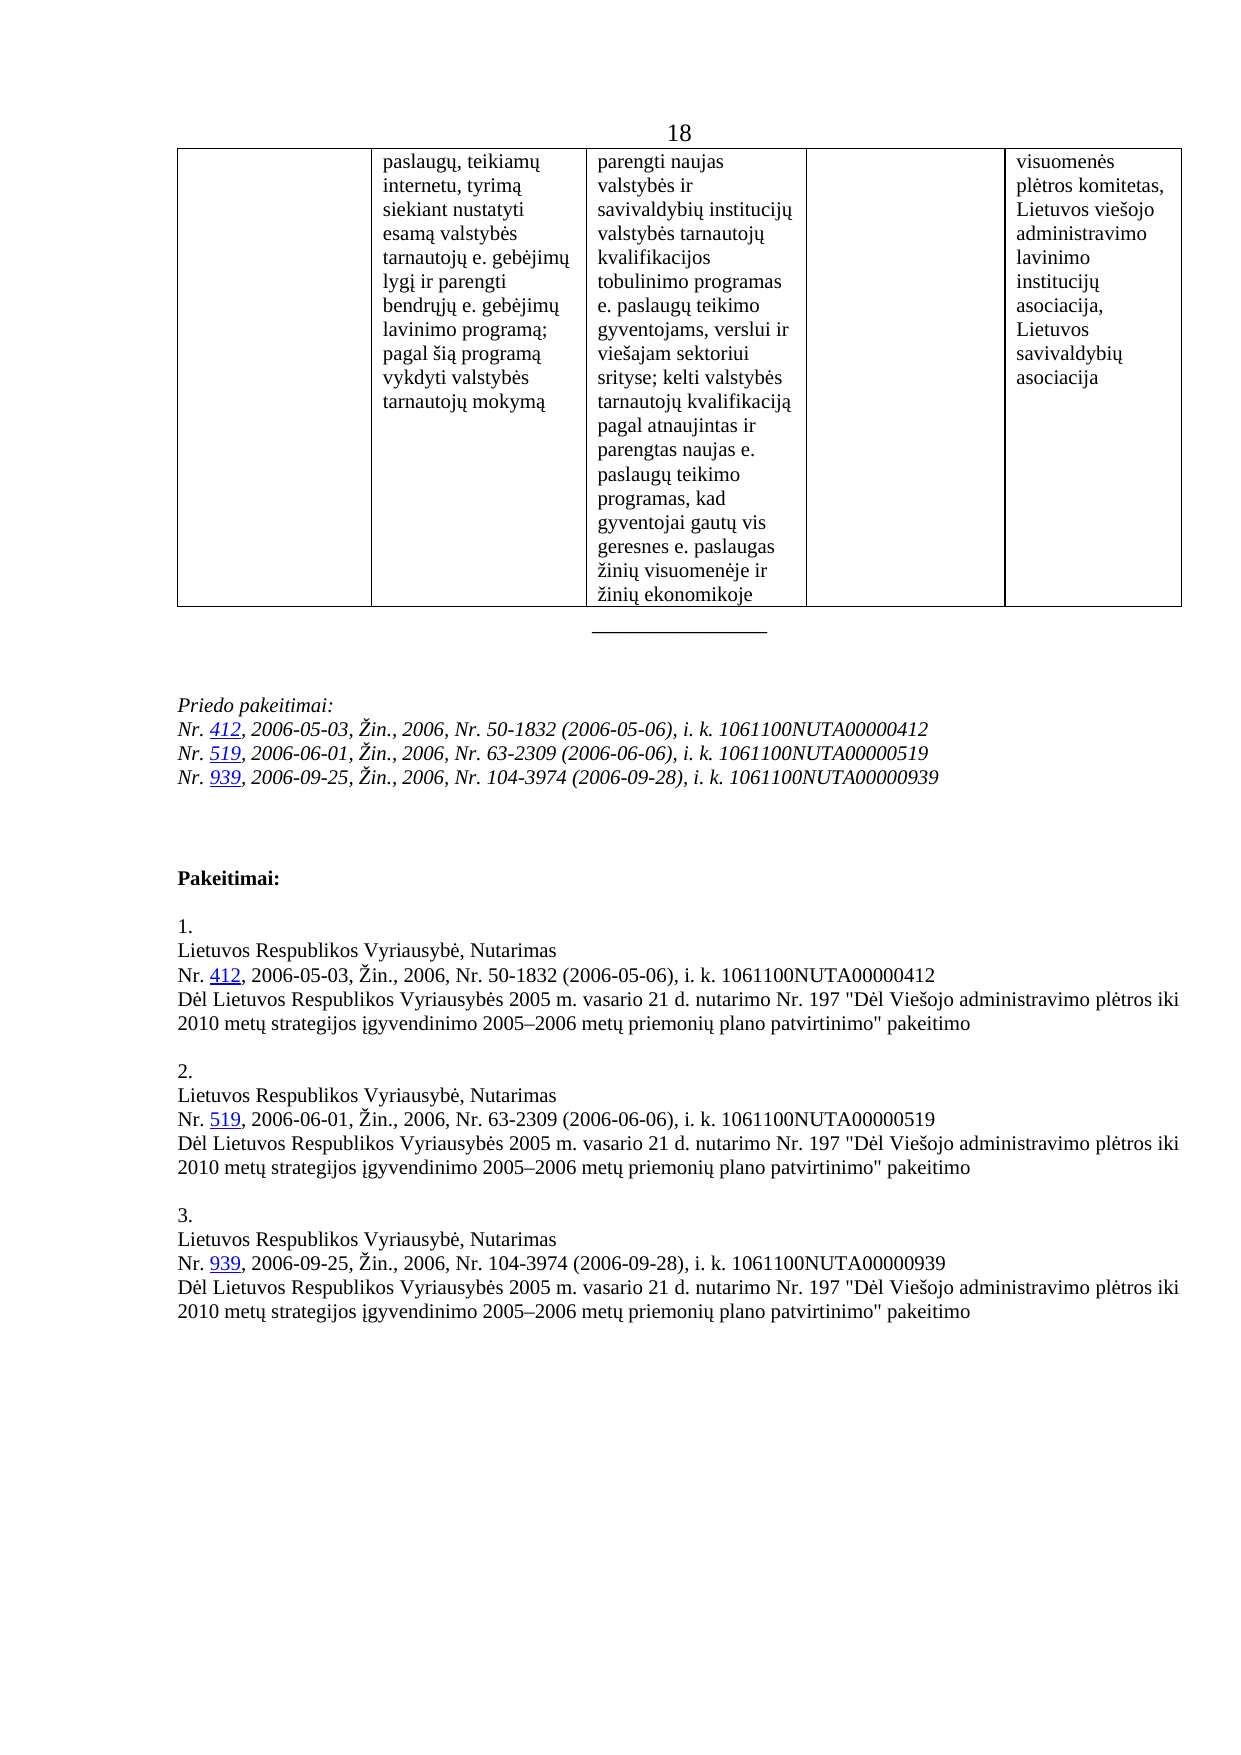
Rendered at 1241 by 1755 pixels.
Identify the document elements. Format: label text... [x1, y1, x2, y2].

table_cell visuomenės plėtros komitetas, Lietuvos viešojo administravimo lavinimo institucijų asociacija, Lietuvos savivaldybių asociacija [1006, 149, 1181, 606]
text Nr. 939, 2006-09-25, Žin., 2006, Nr. 104-3974 (2006-09-28), i. k. 1061100NUTA00000939 [177, 1251, 1181, 1275]
table_cell parengti naujas valstybės ir savivaldybių institucijų valstybės tarnautojų kvalifikacijos tobulinimo programas e. paslaugų teikimo gyventojams, verslui ir viešajam sektoriui srityse; kelti valstybės tarnautojų kvalifikaciją pagal atnaujintas ir parengtas naujas e. paslaugų teikimo programas, kad gyventojai gautų vis geresnes e. paslaugas žinių visuomenėje ir žinių ekonomikoje [587, 149, 806, 606]
text Lietuvos Respublikos Vyriausybė, Nutarimas [177, 1227, 1181, 1251]
text Lietuvos Respublikos Vyriausybė, Nutarimas [177, 938, 1181, 962]
text Nr. 519, 2006-06-01, Žin., 2006, Nr. 63-2309 (2006-06-06), i. k. 1061100NUTA00000519 [177, 741, 1181, 765]
text Nr. 412, 2006-05-03, Žin., 2006, Nr. 50-1832 (2006-05-06), i. k. 1061100NUTA00000412 [177, 962, 1181, 987]
text Dėl Lietuvos Respublikos Vyriausybės 2005 m. vasario 21 d. nutarimo Nr. 197 "Dėl Viešojo administravimo plėtros iki 2010 metų strategijos įgyvendinimo 2005–2006 metų priemonių plano patvirtinimo" pakeitimo [177, 1131, 1181, 1179]
text Nr. 412, 2006-05-03, Žin., 2006, Nr. 50-1832 (2006-05-06), i. k. 1061100NUTA00000412 [177, 717, 1181, 741]
text Dėl Lietuvos Respublikos Vyriausybės 2005 m. vasario 21 d. nutarimo Nr. 197 "Dėl Viešojo administravimo plėtros iki 2010 metų strategijos įgyvendinimo 2005–2006 metų priemonių plano patvirtinimo" pakeitimo [177, 987, 1181, 1035]
text ______________ [177, 607, 1181, 636]
text Pakeitimai: [177, 866, 1181, 890]
text 3. [177, 1203, 1181, 1227]
table_cell [807, 149, 1004, 606]
text 2. [177, 1059, 1181, 1083]
text Lietuvos Respublikos Vyriausybė, Nutarimas [177, 1083, 1181, 1107]
text Nr. 939, 2006-09-25, Žin., 2006, Nr. 104-3974 (2006-09-28), i. k. 1061100NUTA00000939 [177, 765, 1181, 789]
text Nr. 519, 2006-06-01, Žin., 2006, Nr. 63-2309 (2006-06-06), i. k. 1061100NUTA00000519 [177, 1107, 1181, 1131]
text 1. [177, 914, 1181, 938]
text Dėl Lietuvos Respublikos Vyriausybės 2005 m. vasario 21 d. nutarimo Nr. 197 "Dėl Viešojo administravimo plėtros iki 2010 metų strategijos įgyvendinimo 2005–2006 metų priemonių plano patvirtinimo" pakeitimo [177, 1275, 1181, 1323]
text Priedo pakeitimai: [177, 693, 1181, 717]
table_cell paslaugų, teikiamų internetu, tyrimą siekiant nustatyti esamą valstybės tarnautojų e. gebėjimų lygį ir parengti bendrųjų e. gebėjimų lavinimo programą; pagal šią programą vykdyti valstybės tarnautojų mokymą [372, 149, 586, 606]
table_cell [178, 149, 371, 606]
